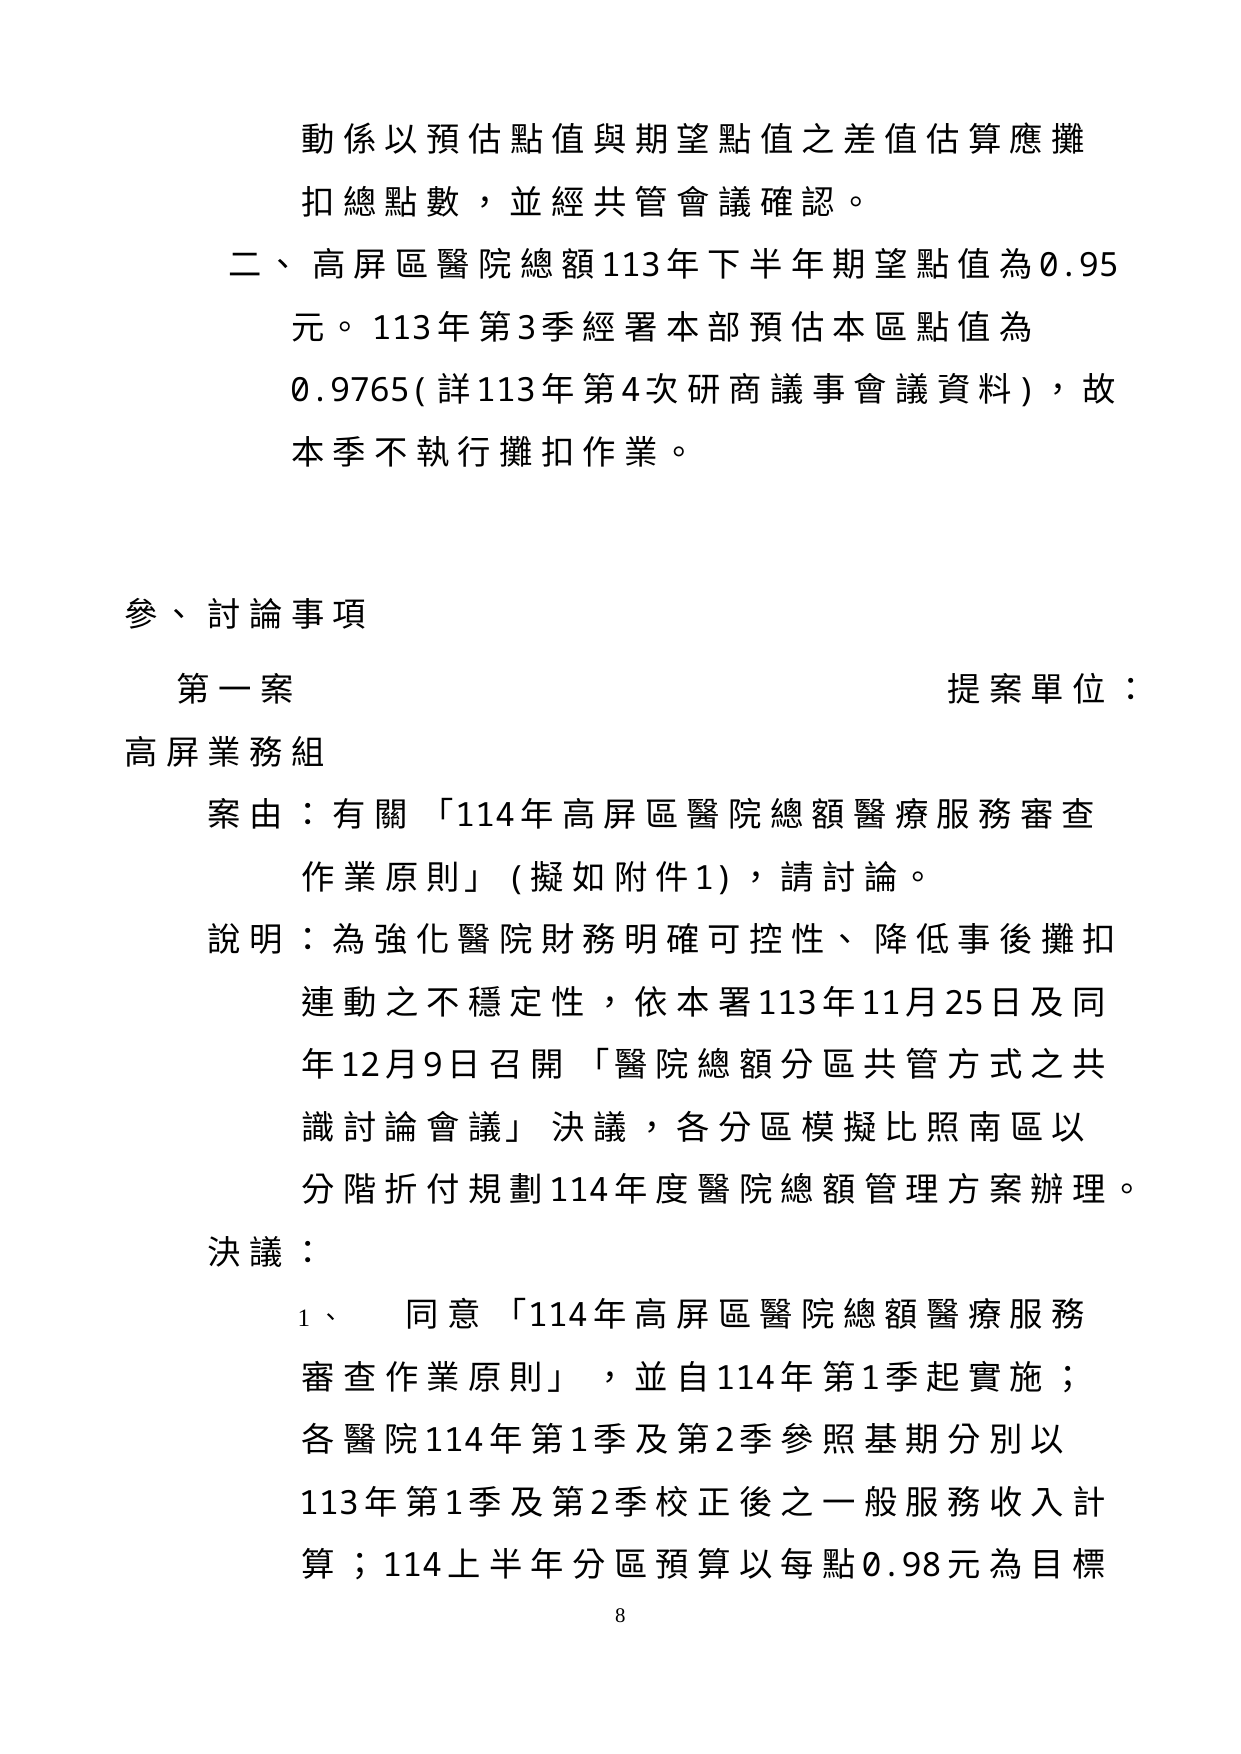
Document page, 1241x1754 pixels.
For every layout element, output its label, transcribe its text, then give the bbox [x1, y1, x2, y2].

text 二、高屏區醫院總額113年下半年期望點值為0.95元。113年第3季經署本部預估本區點值為0.9765(詳113年第4次研商議事會議資料)，故本季不執行攤扣作業。 [223, 221, 1120, 471]
list 同意「114年高屏區醫院總額醫療服務審查作業原則」，並自114年第1季起實施；各醫院114年第1季及第2季參照基期分別以113年第1季及第2季校正後之一般服務收入計算；114上半年分區預算以每點0.98元為目標 [295, 1271, 1120, 1583]
text 決議： [194, 1208, 1120, 1271]
text 動係以預估點值與期望點值之差值估算應攤扣總點數，並經共管會議確認。 [224, 96, 1120, 221]
text 參、討論事項 [120, 571, 1120, 633]
text 說明：為強化醫院財務明確可控性、降低事後攤扣連動之不穩定性，依本署113年11月25日及同年12月9日召開「醫院總額分區共管方式之共識討論會議」決議，各分區模擬比照南區以分階折付規劃114年度醫院總額管理方案辦理。 [194, 896, 1120, 1208]
text 第一案 提案單位：高屏業務組 [120, 646, 1120, 771]
text 案由：有關「114年高屏區醫院總額醫療服務審查作業原則」(擬如附件1)，請討論。 [194, 771, 1120, 896]
